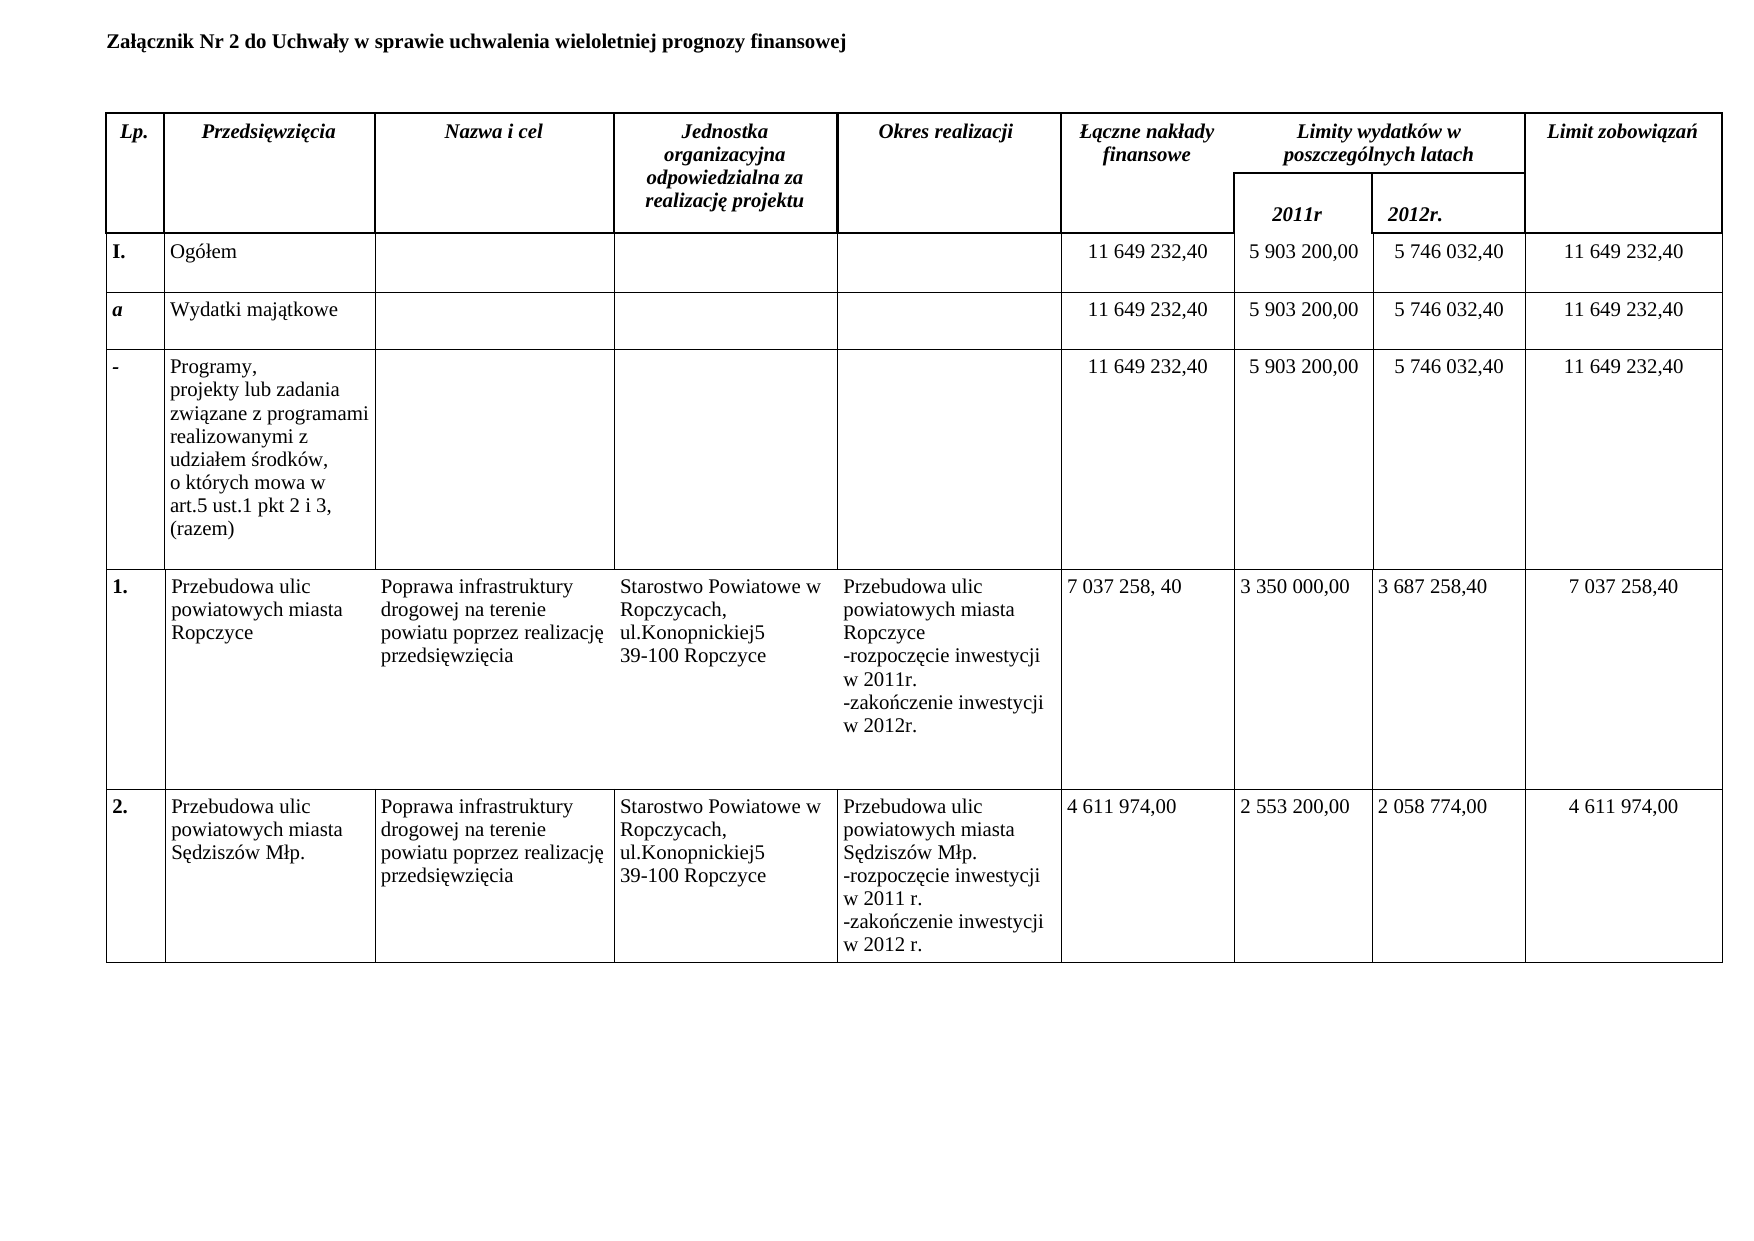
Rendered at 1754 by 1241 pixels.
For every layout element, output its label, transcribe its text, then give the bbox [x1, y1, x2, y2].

table_cell 2. [107, 790, 165, 962]
table_cell 2012r. [1373, 174, 1524, 232]
table_cell 11 649 232,40 [1062, 350, 1234, 569]
table_header Jednostka organizacyjna odpowiedzialna za realizację projektu [615, 114, 836, 232]
table_cell [838, 293, 1061, 349]
table_cell 2 058 774,00 [1373, 790, 1525, 962]
table_cell 11 649 232,40 [1526, 350, 1722, 569]
table_cell [376, 234, 614, 292]
table_cell 4 611 974,00 [1062, 790, 1234, 962]
table_cell 2 553 200,00 [1235, 790, 1372, 962]
table_cell [615, 293, 837, 349]
table_cell [615, 350, 837, 569]
table_header 1. [107, 570, 165, 789]
table_header Limity wydatków w poszczególnych latach [1234, 114, 1524, 172]
table_cell 11 649 232,40 [1062, 234, 1234, 292]
table_cell [376, 293, 614, 349]
table_cell - [107, 350, 164, 569]
table_header Starostwo Powiatowe w Ropczycach, ul.Konopnickiej5 39-100 Ropczyce [614, 570, 837, 789]
table_header Okres realizacji [839, 114, 1060, 232]
table_header 7 037 258,40 [1526, 570, 1722, 789]
table_header Przebudowa ulic powiatowych miasta Ropczyce [166, 570, 375, 789]
table_cell [615, 234, 837, 292]
table_cell a [107, 293, 164, 349]
table_cell 5 746 032,40 [1374, 234, 1525, 292]
table_cell Przebudowa ulic powiatowych miasta Sędziszów Młp. [166, 790, 375, 962]
table_cell Ogółem [165, 234, 375, 292]
table_cell Przebudowa ulic powiatowych miasta Sędziszów Młp. -rozpoczęcie inwestycji w 2011 r. -zakończenie inwestycji w 2012 r. [838, 790, 1061, 962]
table_cell 5 746 032,40 [1374, 293, 1525, 349]
table_cell Starostwo Powiatowe w Ropczycach, ul.Konopnickiej5 39-100 Ropczyce [615, 790, 837, 962]
table_header Nazwa i cel [376, 114, 613, 232]
text Załącznik Nr 2 do Uchwały w sprawie uchwalenia wieloletniej prognozy finansowej [106, 29, 1665, 53]
table_cell Programy, projekty lub zadania związane z programami realizowanymi z udziałem środków, o których mowa w art.5 ust.1 pkt 2 i 3, (razem) [165, 350, 375, 569]
table_cell 5 903 200,00 [1235, 293, 1373, 349]
table_cell I. [107, 234, 164, 292]
table_header Poprawa infrastruktury drogowej na terenie powiatu poprzez realizację przedsięwzięcia [375, 570, 614, 789]
table_cell 2011r [1235, 174, 1371, 232]
table_cell Poprawa infrastruktury drogowej na terenie powiatu poprzez realizację przedsięwzięcia [376, 790, 614, 962]
table_cell [376, 350, 614, 569]
table_header Łączne nakłady finansowe [1062, 114, 1234, 232]
table_cell Wydatki majątkowe [165, 293, 375, 349]
table_cell 11 649 232,40 [1062, 293, 1234, 349]
table_cell 11 649 232,40 [1526, 234, 1722, 292]
table_cell 11 649 232,40 [1526, 293, 1722, 349]
table_cell 4 611 974,00 [1526, 790, 1722, 962]
table_cell 5 903 200,00 [1235, 232, 1373, 292]
table_header Przebudowa ulic powiatowych miasta Ropczyce -rozpoczęcie inwestycji w 2011r. -zakończenie inwestycji w 2012r. [838, 570, 1061, 789]
table_header Limit zobowiązań [1526, 114, 1721, 232]
table_header 7 037 258, 40 [1062, 570, 1234, 789]
table_header Przedsięwzięcia [165, 114, 374, 232]
table_header 3 350 000,00 [1235, 570, 1372, 789]
table_header 3 687 258,40 [1373, 570, 1525, 789]
table_header Lp. [107, 114, 163, 232]
table_cell [838, 350, 1061, 569]
table_cell 5 903 200,00 [1235, 350, 1373, 569]
table_cell [838, 234, 1061, 292]
table_cell 5 746 032,40 [1374, 350, 1525, 569]
